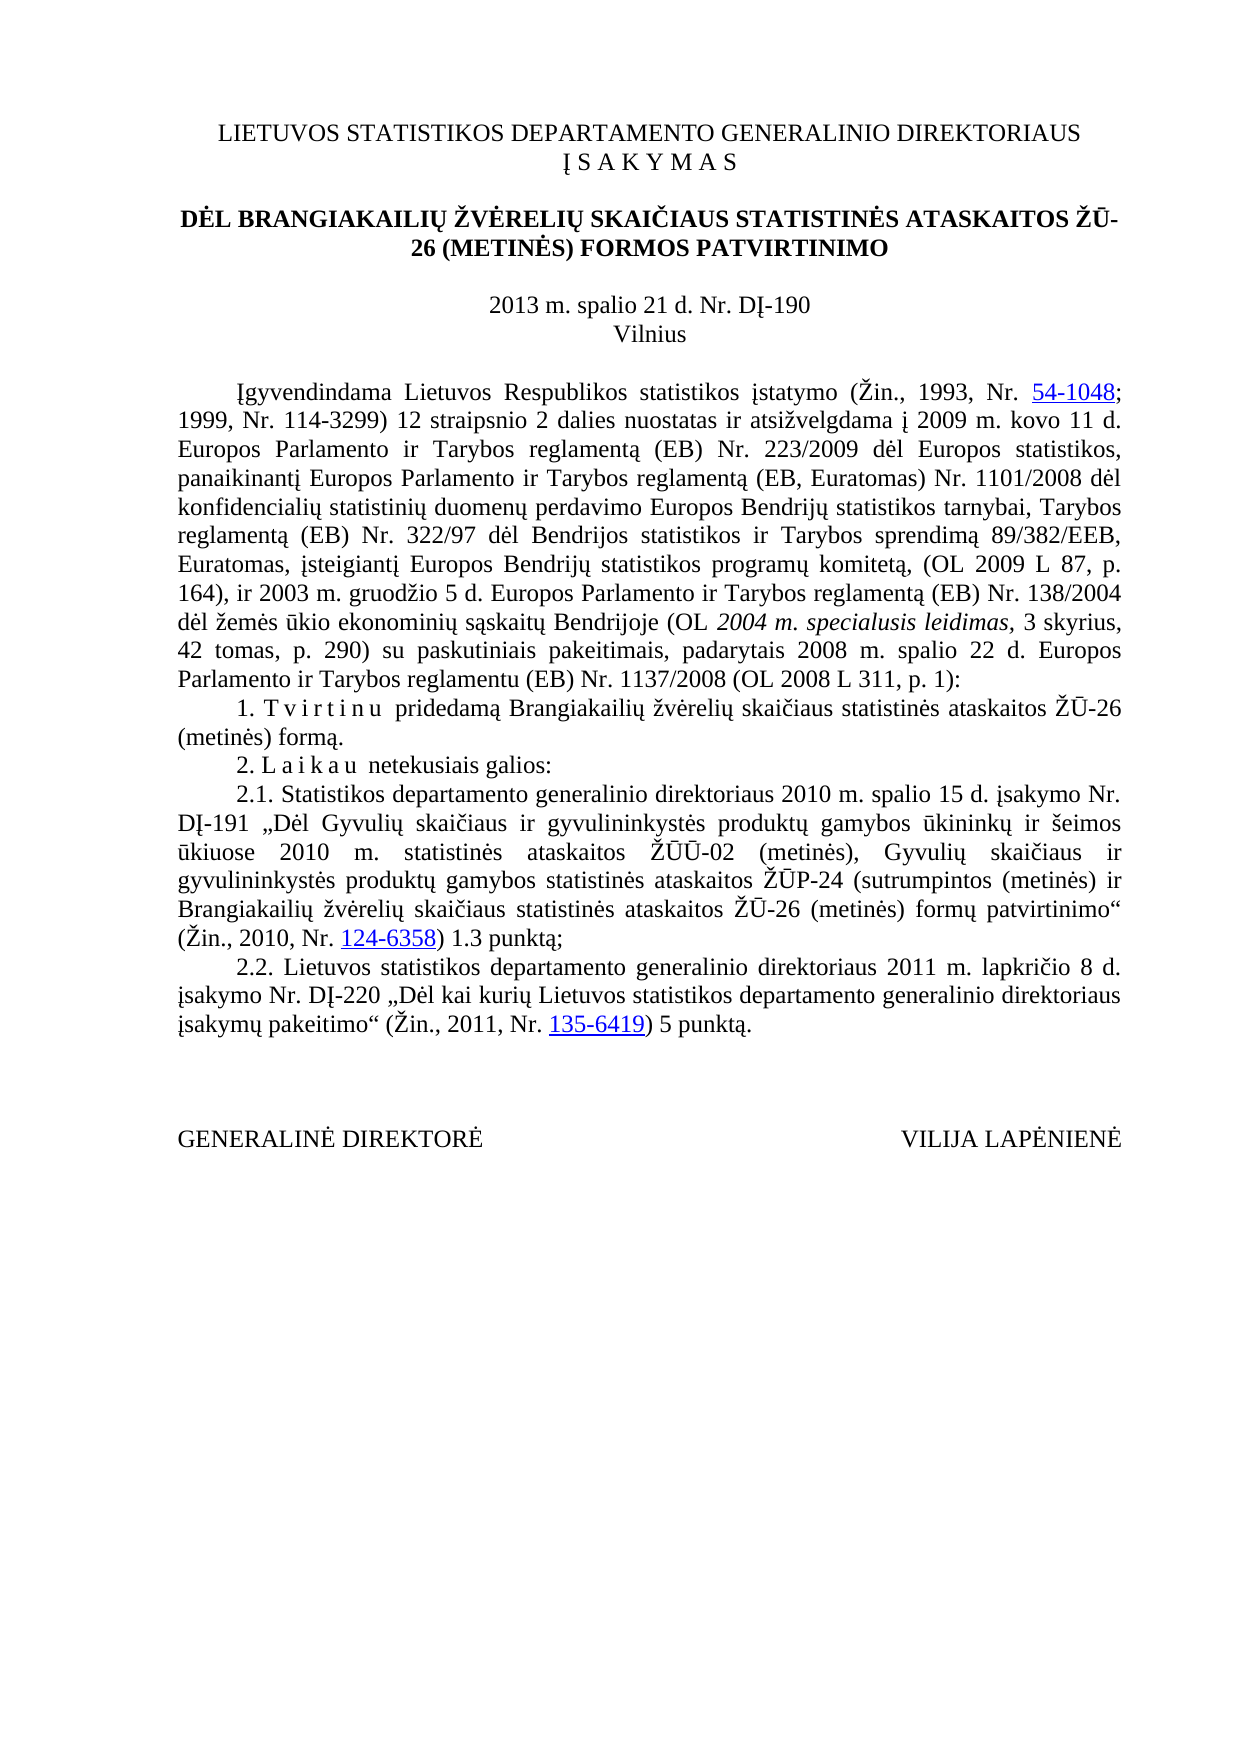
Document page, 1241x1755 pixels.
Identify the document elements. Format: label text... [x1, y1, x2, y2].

text Įgyvendindama Lietuvos Respublikos statistikos įstatymo (Žin., 1993, Nr. 54-1048; 1999, Nr. 114-3299) 12 straipsnio 2 dalies nuostatas ir atsižvelgdama į 2009 m. kovo 11 d. Europos Parlamento ir Tarybos reglamentą (EB) Nr. 223/2009 dėl Europos statistikos, panaikinantį Europos Parlamento ir Tarybos reglamentą (EB, Euratomas) Nr. 1101/2008 dėl konfidencialių statistinių duomenų perdavimo Europos Bendrijų statistikos tarnybai, Tarybos reglamentą (EB) Nr. 322/97 dėl Bendrijos statistikos ir Tarybos sprendimą 89/382/EEB, Euratomas, įsteigiantį Europos Bendrijų statistikos programų komitetą, (OL 2009 L 87, p. 164), ir 2003 m. gruodžio 5 d. Europos Parlamento ir Tarybos reglamentą (EB) Nr. 138/2004 dėl žemės ūkio ekonominių sąskaitų Bendrijoje (OL 2004 m. specialusis leidimas, 3 skyrius, 42 tomas, p. 290) su paskutiniais pakeitimais, padarytais 2008 m. spalio 22 d. Europos Parlamento ir Tarybos reglamentu (EB) Nr. 1137/2008 (OL 2008 L 311, p. 1): [177, 377, 1122, 693]
text 2013 m. spalio 21 d. Nr. DĮ-190 [177, 291, 1122, 319]
text DĖL BRANGIAKAILIŲ ŽVĖRELIŲ SKAIČIAUS STATISTINĖS ATASKAITOS ŽŪ-26 (METINĖS) FORMOS PATVIRTINIMO [177, 204, 1122, 262]
text 2.2. Lietuvos statistikos departamento generalinio direktoriaus 2011 m. lapkričio 8 d. įsakymo Nr. DĮ-220 „Dėl kai kurių Lietuvos statistikos departamento generalinio direktoriaus įsakymų pakeitimo“ (Žin., 2011, Nr. 135-6419) 5 punktą. [177, 952, 1122, 1038]
text 1. Tvirtinu pridedamą Brangiakailių žvėrelių skaičiaus statistinės ataskaitos ŽŪ-26 (metinės) formą. [177, 693, 1122, 751]
text 2. Laikau netekusiais galios: [177, 751, 1122, 779]
text Vilnius [177, 319, 1122, 348]
text Generalinė direktorė Vilija Lapėnienė [177, 1124, 1122, 1153]
text Į S A K Y M A S [177, 147, 1122, 176]
text LIETUVOS STATISTIKOS DEPARTAMENTO GENERALINIO DIREKTORIAUS [177, 118, 1122, 147]
text 2.1. Statistikos departamento generalinio direktoriaus 2010 m. spalio 15 d. įsakymo Nr. DĮ-191 „Dėl Gyvulių skaičiaus ir gyvulininkystės produktų gamybos ūkininkų ir šeimos ūkiuose 2010 m. statistinės ataskaitos ŽŪŪ-02 (metinės), Gyvulių skaičiaus ir gyvulininkystės produktų gamybos statistinės ataskaitos ŽŪP-24 (sutrumpintos (metinės) ir Brangiakailių žvėrelių skaičiaus statistinės ataskaitos ŽŪ-26 (metinės) formų patvirtinimo“ (Žin., 2010, Nr. 124-6358) 1.3 punktą; [177, 779, 1122, 952]
